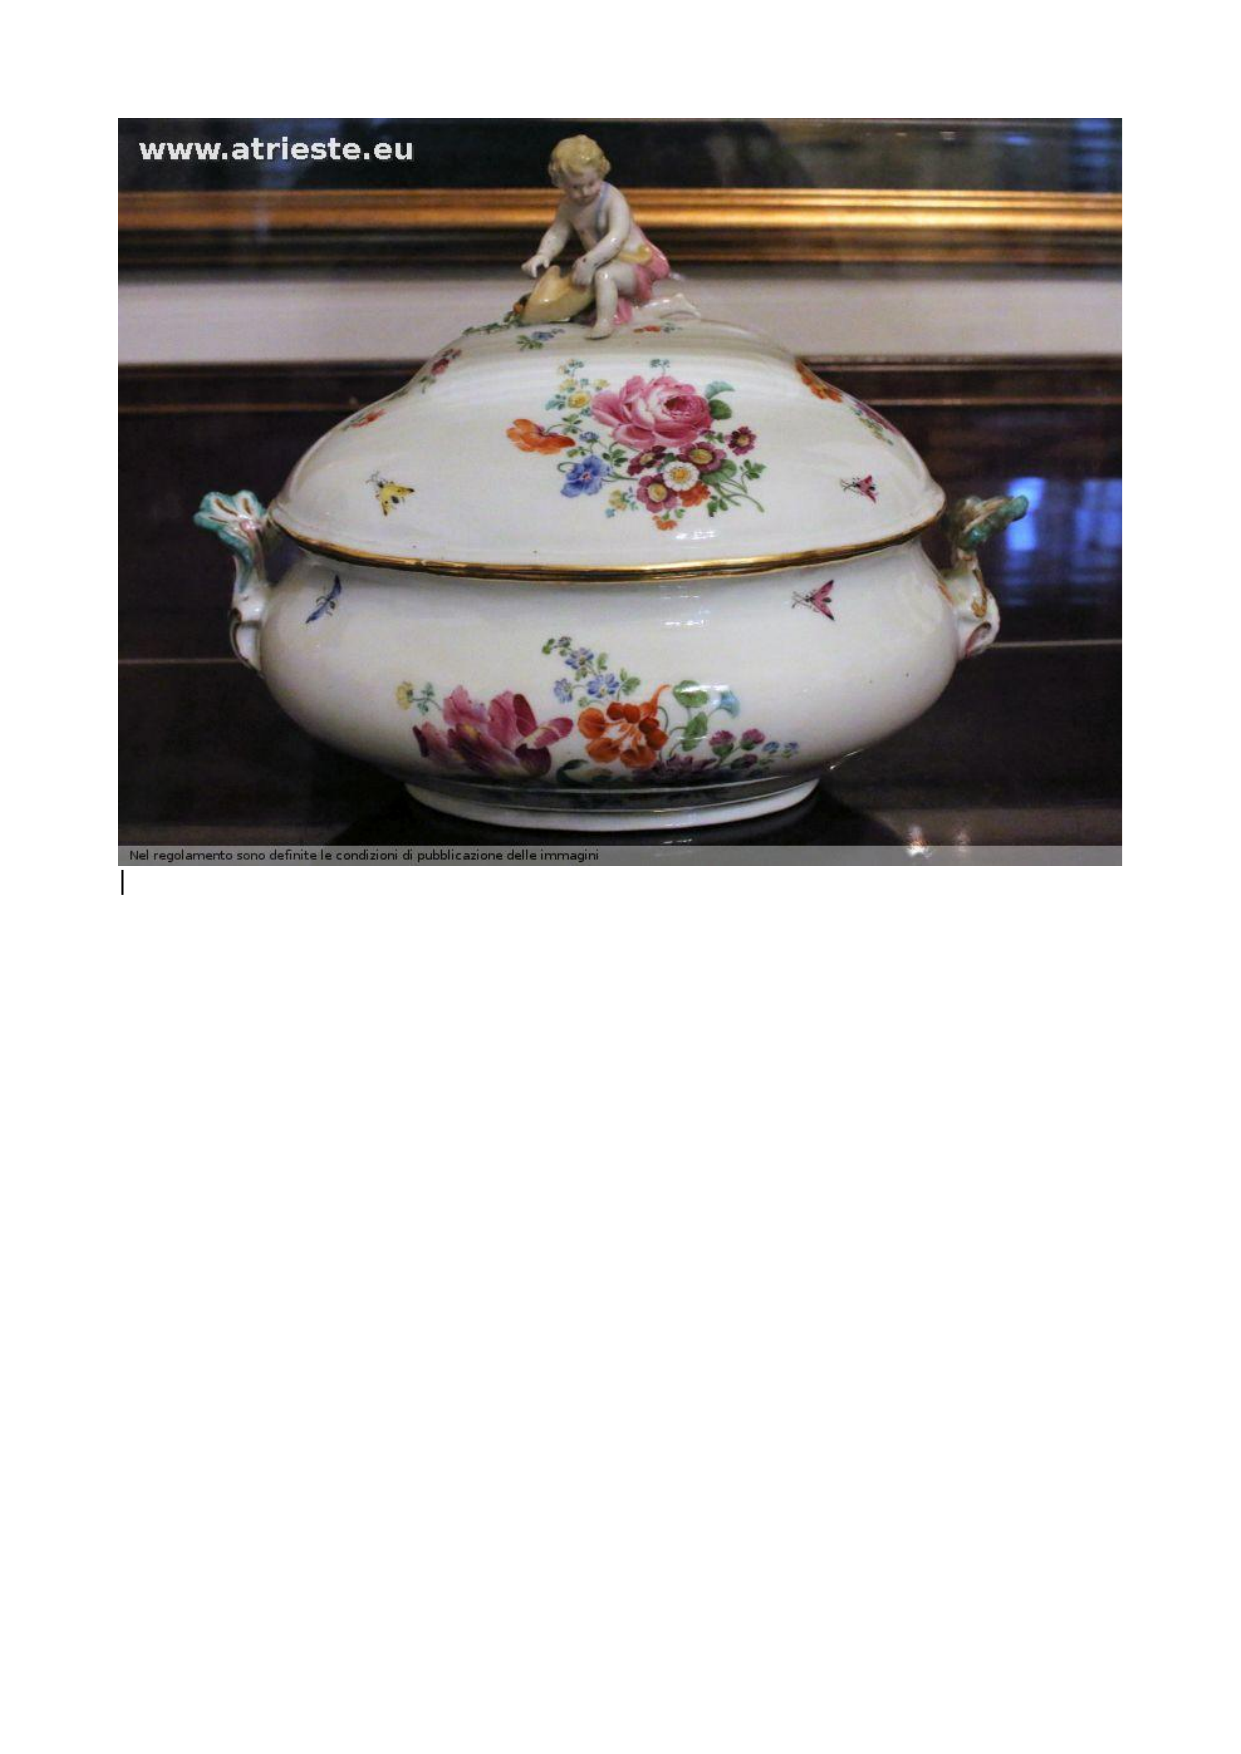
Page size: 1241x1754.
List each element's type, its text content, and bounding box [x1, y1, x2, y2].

text | [118, 866, 1122, 895]
picture [118, 118, 1123, 866]
